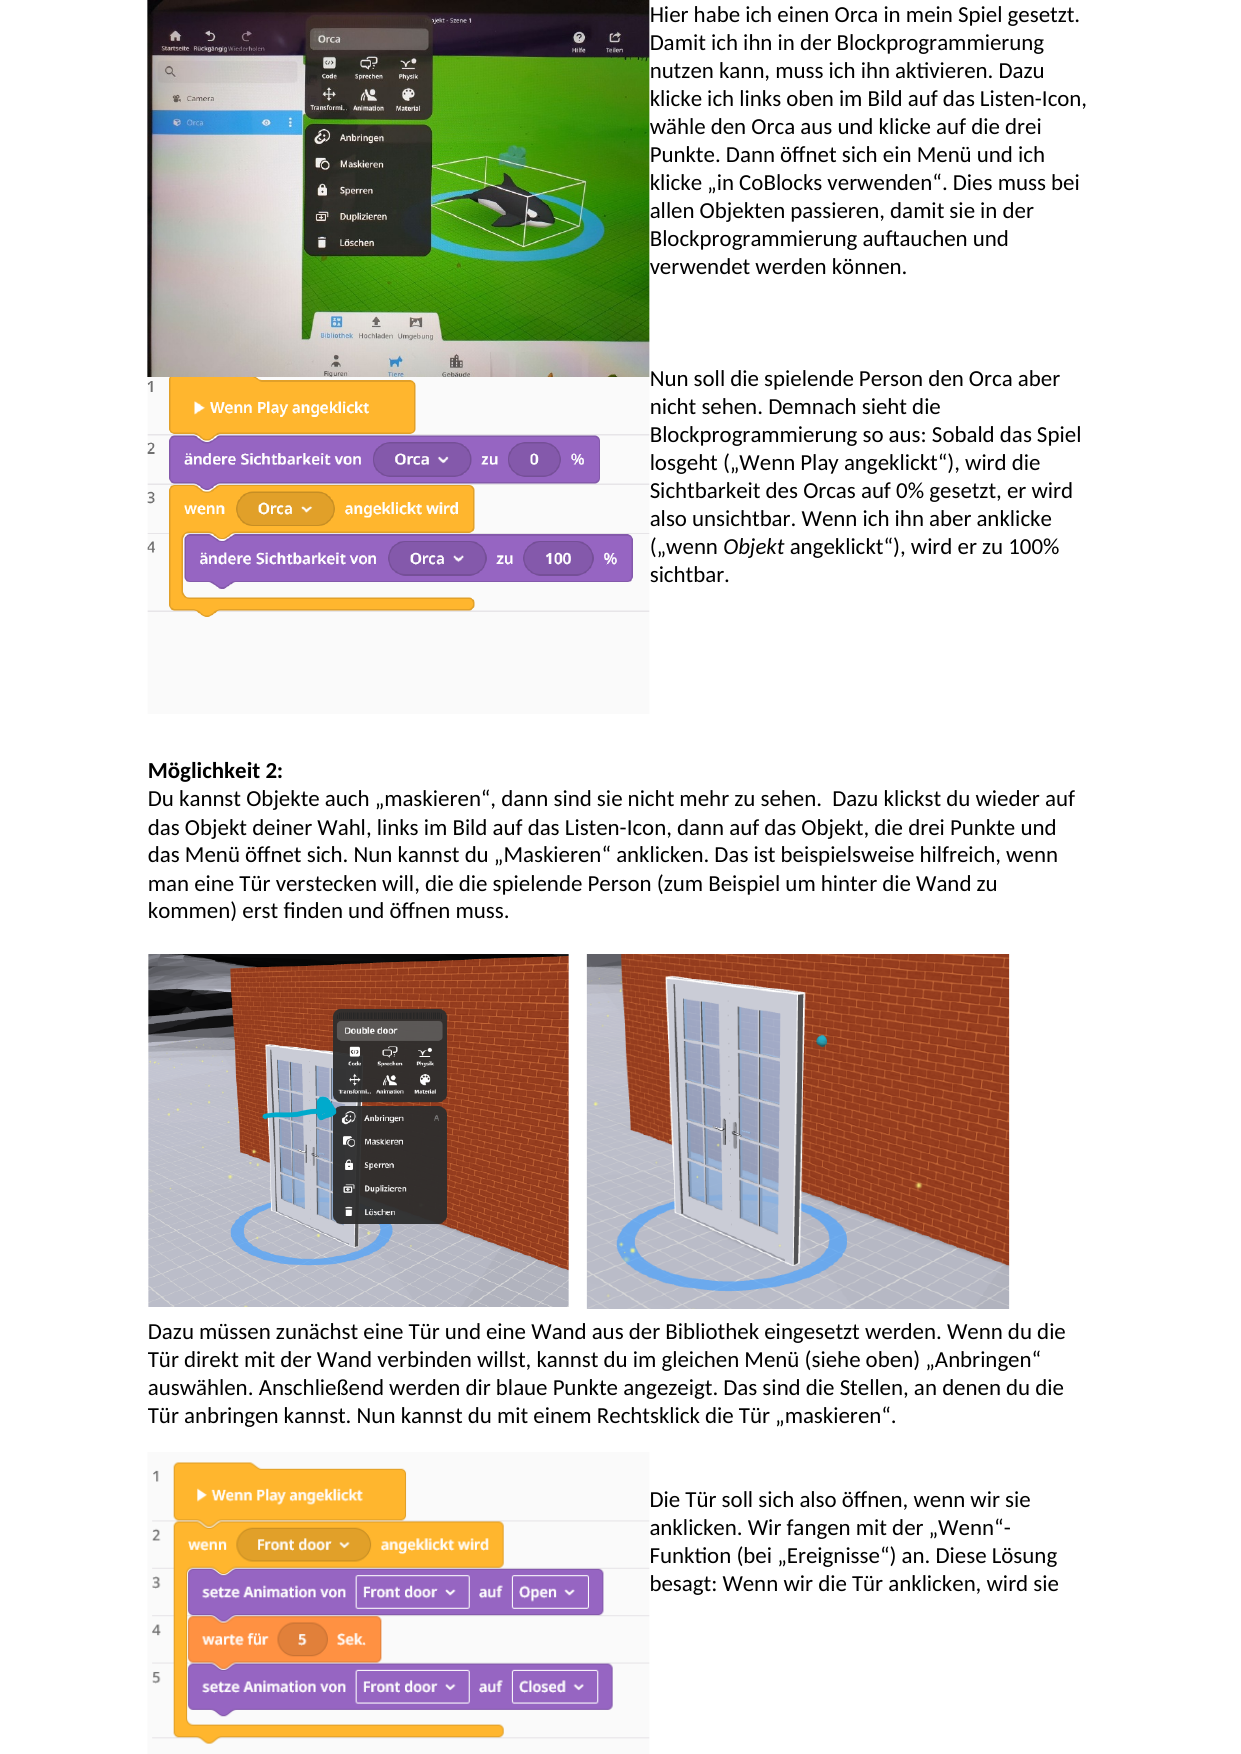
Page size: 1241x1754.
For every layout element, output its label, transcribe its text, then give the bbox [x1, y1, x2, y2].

text Die Tür soll sich also öffnen, wenn wir sie anklicken. Wir fangen mit der „Wenn“-Funktion (bei „Ereignisse“) an. Diese Lösung besagt: Wenn wir die Tür anklicken, wird sie [650, 1485, 1093, 1597]
text Möglichkeit 2: [148, 757, 1093, 784]
text Hier habe ich einen Orca in mein Spiel gesetzt. Damit ich ihn in der Blockprogrammierung nutzen kann, muss ich ihn aktivieren. Dazu klicke ich links oben im Bild auf das Listen-Icon, wähle den Orca aus und klicke auf die drei Punkte. Dann öffnet sich ein Menü und ich klicke „in CoBlocks verwenden“. Dies muss bei allen Objekten passieren, damit sie in der Blockprogrammierung auftauchen und verwendet werden können. [650, 0, 1093, 280]
text Dazu müssen zunächst eine Tür und eine Wand aus der Bibliothek eingesetzt werden. Wenn du die Tür direkt mit der Wand verbinden willst, kannst du im gleichen Menü (siehe oben) „Anbringen“ auswählen. Anschließend werden dir blaue Punkte angezeigt. Das sind die Stellen, an denen du die Tür anbringen kannst. Nun kannst du mit einem Rechtsklick die Tür „maskieren“. [148, 953, 1093, 1429]
text Du kannst Objekte auch „maskieren“, dann sind sie nicht mehr zu sehen. Dazu klickst du wieder auf das Objekt deiner Wahl, links im Bild auf das Listen-Icon, dann auf das Objekt, die drei Punkte und das Menü öffnet sich. Nun kannst du „Maskieren“ anklicken. Das ist beispielsweise hilfreich, wenn man eine Tür verstecken will, die die spielende Person (zum Beispiel um hinter die Wand zu kommen) erst finden und öffnen muss. [148, 784, 1093, 925]
text Nun soll die spielende Person den Orca aber nicht sehen. Demnach sieht die Blockprogrammierung so aus: Sobald das Spiel losgeht („Wenn Play angeklickt“), wird die Sichtbarkeit des Orcas auf 0% gesetzt, er wird also unsichtbar. Wenn ich ihn aber anklicke („wenn Objekt angeklickt“), wird er zu 100% sichtbar. [650, 364, 1093, 588]
